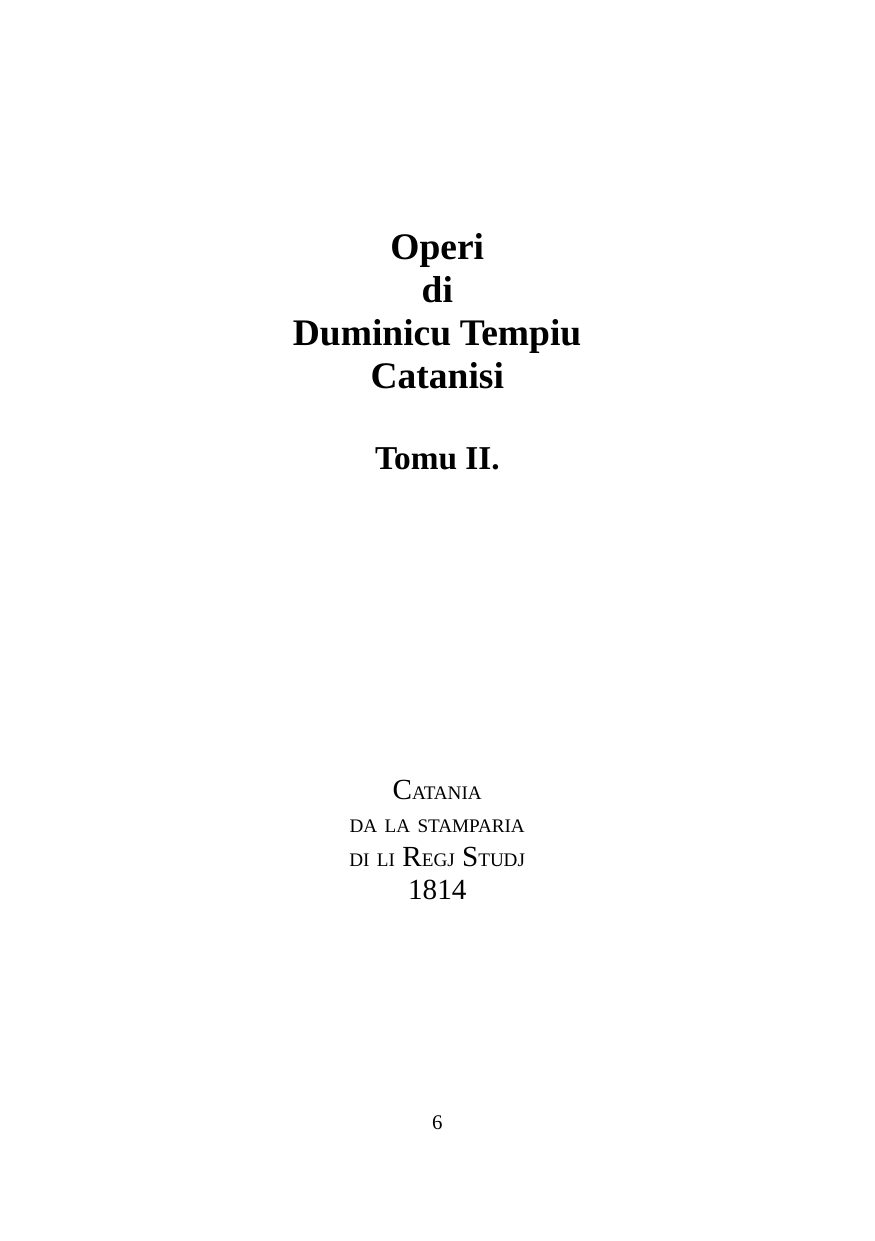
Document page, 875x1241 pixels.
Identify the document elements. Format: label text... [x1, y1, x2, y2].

text Catania da la stamparia di li Regj Studj 1814 [106, 772, 768, 906]
title Operi di Duminicu Tempiu Catanisi [106, 224, 768, 397]
text Tomu II. [106, 438, 768, 477]
